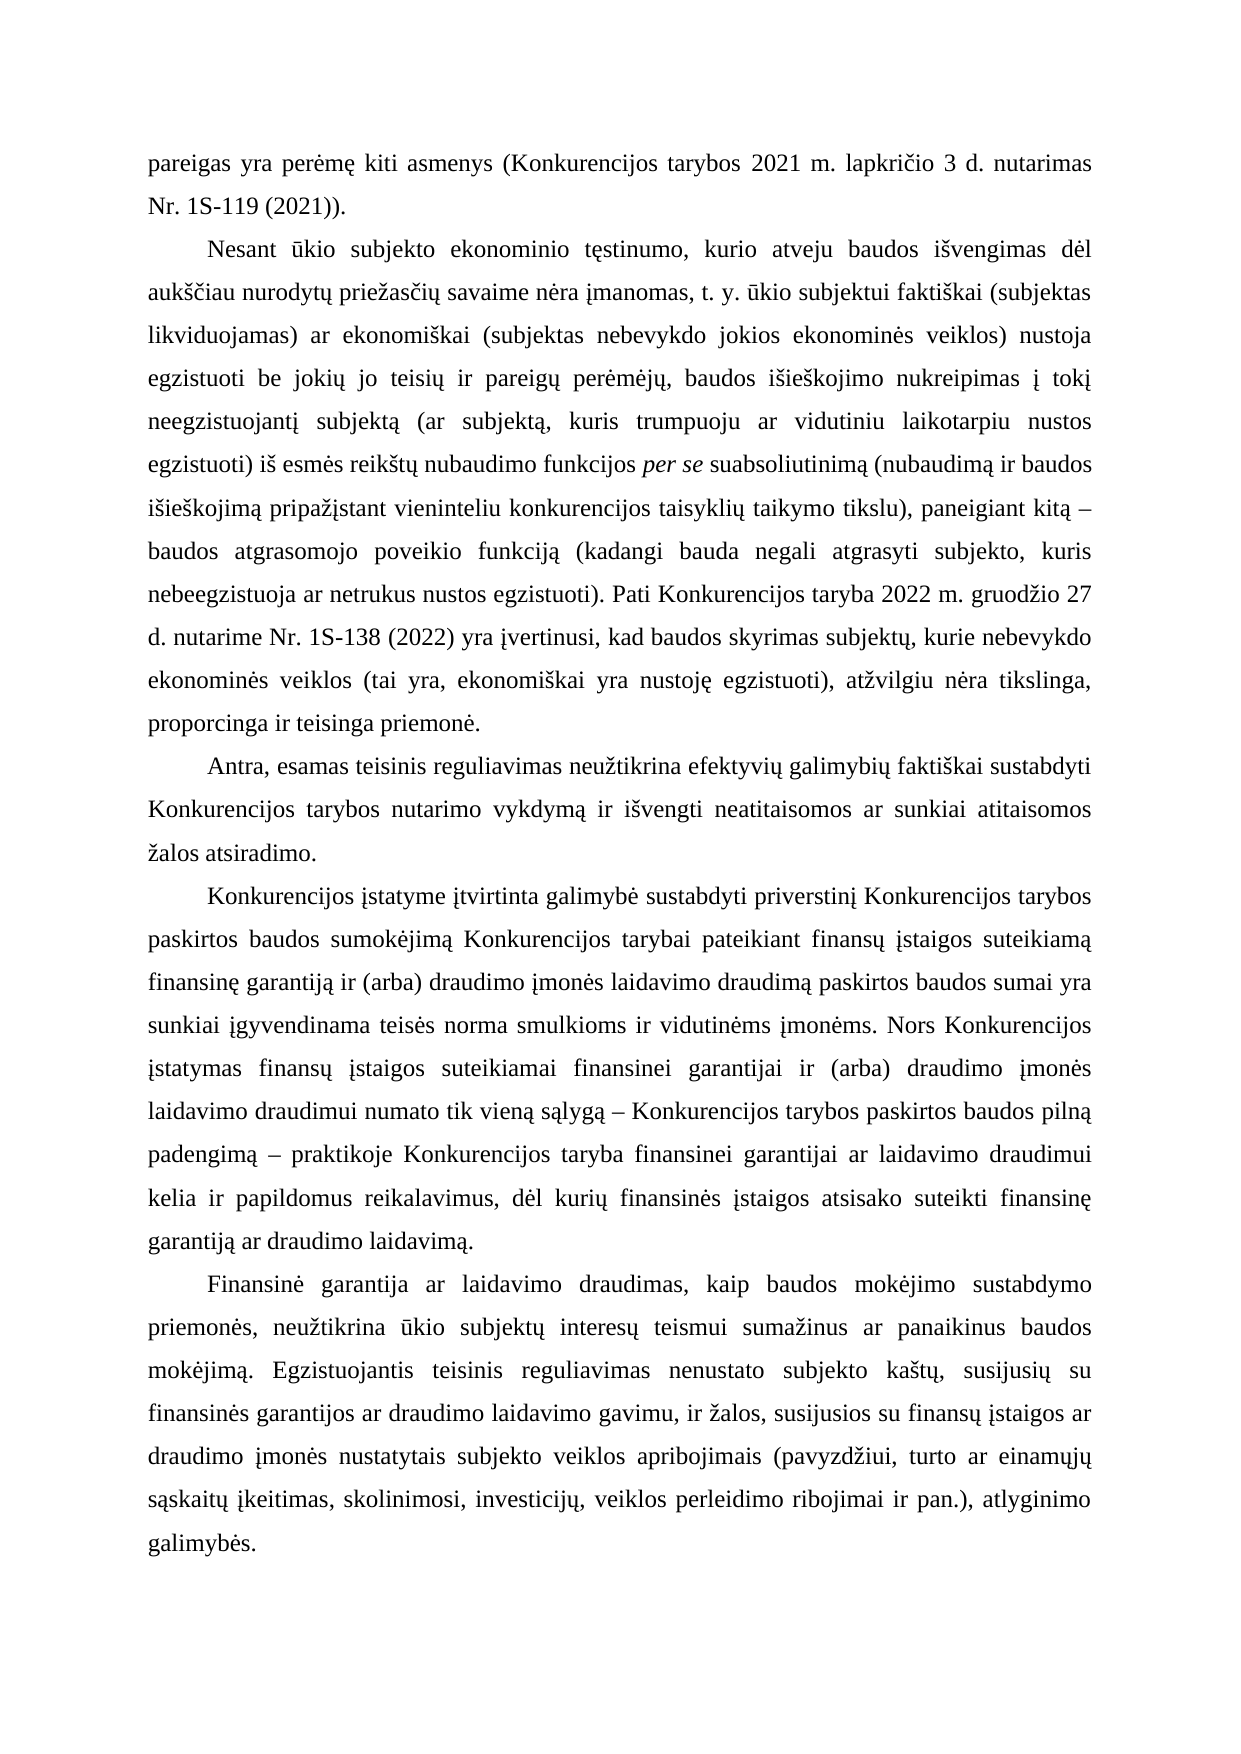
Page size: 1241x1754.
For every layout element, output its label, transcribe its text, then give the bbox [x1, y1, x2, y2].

text Konkurencijos įstatyme įtvirtinta galimybė sustabdyti priverstinį Konkurencijos tarybos paskirtos baudos sumokėjimą Konkurencijos tarybai pateikiant finansų įstaigos suteikiamą finansinę garantiją ir (arba) draudimo įmonės laidavimo draudimą paskirtos baudos sumai yra sunkiai įgyvendinama teisės norma smulkioms ir vidutinėms įmonėms. Nors Konkurencijos įstatymas finansų įstaigos suteikiamai finansinei garantijai ir (arba) draudimo įmonės laidavimo draudimui numato tik vieną sąlygą – Konkurencijos tarybos paskirtos baudos pilną padengimą – praktikoje Konkurencijos taryba finansinei garantijai ar laidavimo draudimui kelia ir papildomus reikalavimus, dėl kurių finansinės įstaigos atsisako suteikti finansinę garantiją ar draudimo laidavimą. [148, 881, 1092, 1254]
text Nesant ūkio subjekto ekonominio tęstinumo, kurio atveju baudos išvengimas dėl aukščiau nurodytų priežasčių savaime nėra įmanomas, t. y. ūkio subjektui faktiškai (subjektas likviduojamas) ar ekonomiškai (subjektas nebevykdo jokios ekonominės veiklos) nustoja egzistuoti be jokių jo teisių ir pareigų perėmėjų, baudos išieškojimo nukreipimas į tokį neegzistuojantį subjektą (ar subjektą, kuris trumpuoju ar vidutiniu laikotarpiu nustos egzistuoti) iš esmės reikštų nubaudimo funkcijos per se suabsoliutinimą (nubaudimą ir baudos išieškojimą pripažįstant vieninteliu konkurencijos taisyklių taikymo tikslu), paneigiant kitą – baudos atgrasomojo poveikio funkciją (kadangi bauda negali atgrasyti subjekto, kuris nebeegzistuoja ar netrukus nustos egzistuoti). Pati Konkurencijos taryba 2022 m. gruodžio 27 d. nutarime Nr. 1S-138 (2022) yra įvertinusi, kad baudos skyrimas subjektų, kurie nebevykdo ekonominės veiklos (tai yra, ekonomiškai yra nustoję egzistuoti), atžvilgiu nėra tikslinga, proporcinga ir teisinga priemonė. [148, 234, 1092, 737]
text Antra, esamas teisinis reguliavimas neužtikrina efektyvių galimybių faktiškai sustabdyti Konkurencijos tarybos nutarimo vykdymą ir išvengti neatitaisomos ar sunkiai atitaisomos žalos atsiradimo. [148, 751, 1092, 866]
text Finansinė garantija ar laidavimo draudimas, kaip baudos mokėjimo sustabdymo priemonės, neužtikrina ūkio subjektų interesų teismui sumažinus ar panaikinus baudos mokėjimą. Egzistuojantis teisinis reguliavimas nenustato subjekto kaštų, susijusių su finansinės garantijos ar draudimo laidavimo gavimu, ir žalos, susijusios su finansų įstaigos ar draudimo įmonės nustatytais subjekto veiklos apribojimais (pavyzdžiui, turto ar einamųjų sąskaitų įkeitimas, skolinimosi, investicijų, veiklos perleidimo ribojimai ir pan.), atlyginimo galimybės. [148, 1269, 1092, 1556]
text pareigas yra perėmę kiti asmenys (Konkurencijos tarybos 2021 m. lapkričio 3 d. nutarimas Nr. 1S-119 (2021)). [148, 148, 1092, 219]
